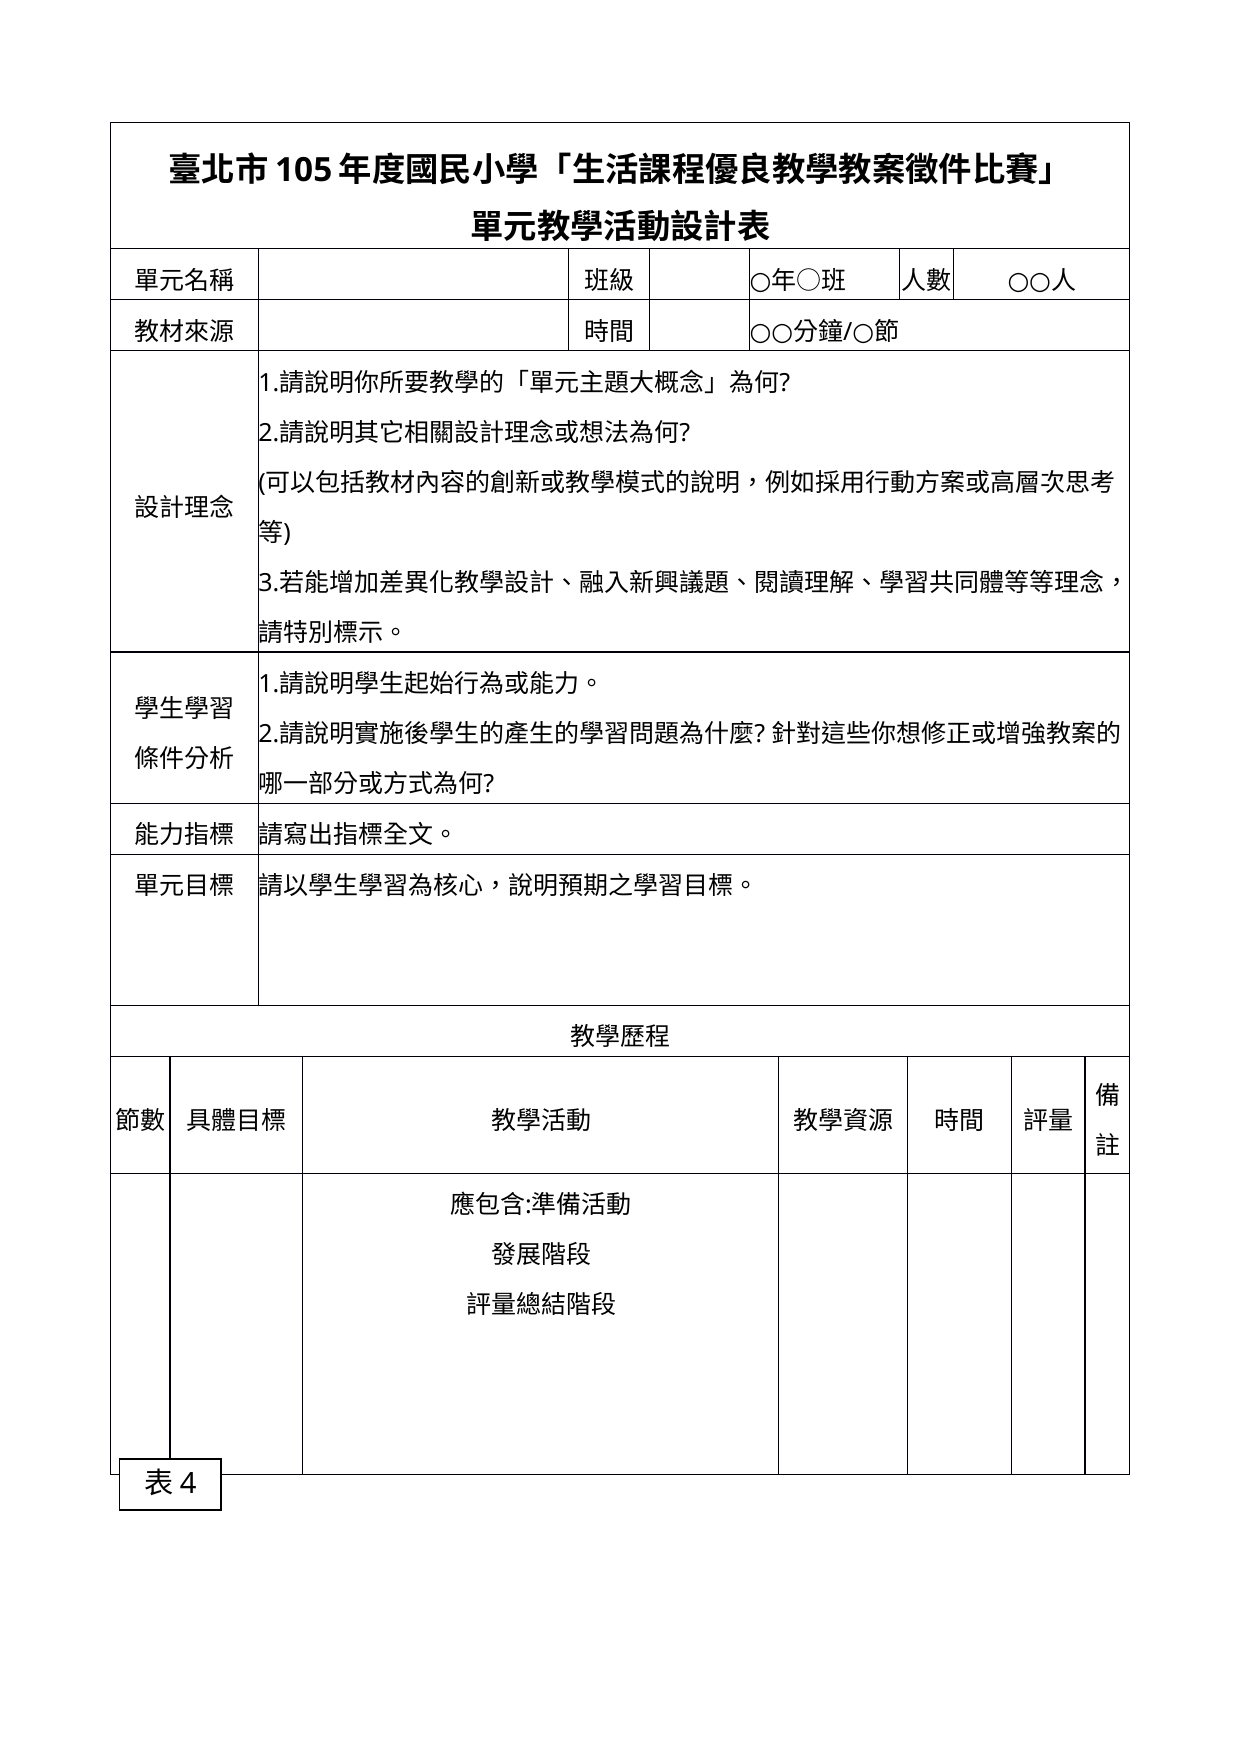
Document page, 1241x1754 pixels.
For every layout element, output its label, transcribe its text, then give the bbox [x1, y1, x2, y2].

table_cell 評量 [1012, 1057, 1084, 1173]
table_cell [650, 300, 749, 350]
table_cell [779, 1174, 907, 1474]
table_cell 請寫出指標全文。 [259, 804, 1129, 853]
table_cell 設計理念 [111, 351, 258, 651]
table_cell ○○人 [954, 249, 1129, 299]
table_cell 備註 [1086, 1057, 1129, 1173]
table_cell [259, 300, 568, 350]
table_cell 人數 [900, 249, 953, 299]
table_cell 1.請說明你所要教學的「單元主題大概念」為何? 2.請說明其它相關設計理念或想法為何? (可以包括教材內容的創新或教學模式的說明，例如採用行動方案或高層次思考等) 3.若能增加差異化教學設計、融入新興議題、閱讀理解、學習共同體等等理念，請特別標示。 [259, 351, 1129, 651]
table_cell 教學資源 [779, 1057, 907, 1173]
table_cell [908, 1174, 1011, 1474]
table_cell 時間 [908, 1057, 1011, 1173]
table_cell ○年○班 [750, 249, 899, 299]
table_header 臺北市105年度國民小學「生活課程優良教學教案徵件比賽」 單元教學活動設計表 [111, 123, 1129, 248]
table_cell 單元目標 [111, 855, 258, 1004]
text 表4 [135, 1467, 206, 1500]
table_cell [171, 1174, 302, 1474]
table_cell ○○分鐘/○節 [750, 300, 1129, 350]
table_cell 教學歷程 [111, 1006, 1129, 1056]
table_cell 時間 [569, 300, 649, 350]
table_cell 單元名稱 [111, 249, 258, 299]
table_cell 具體目標 [171, 1057, 302, 1173]
table_cell 應包含:準備活動 發展階段 評量總結階段 [303, 1174, 778, 1474]
table_cell [1012, 1174, 1084, 1474]
table_cell 節數 [111, 1057, 169, 1173]
table_cell 教材來源 [111, 300, 258, 350]
table_cell [111, 1174, 169, 1474]
table_cell 1.請說明學生起始行為或能力。 2.請說明實施後學生的產生的學習問題為什麼? 針對這些你想修正或增強教案的哪一部分或方式為何? [259, 653, 1129, 802]
table_cell [1086, 1174, 1129, 1474]
table_cell [259, 249, 568, 299]
table_cell 能力指標 [111, 804, 258, 853]
table_cell 學生學習 條件分析 [111, 653, 258, 802]
table_cell 班級 [569, 249, 649, 299]
table_cell 教學活動 [303, 1057, 778, 1173]
table_cell 請以學生學習為核心，說明預期之學習目標。 [259, 855, 1129, 1004]
table_cell [650, 249, 749, 299]
